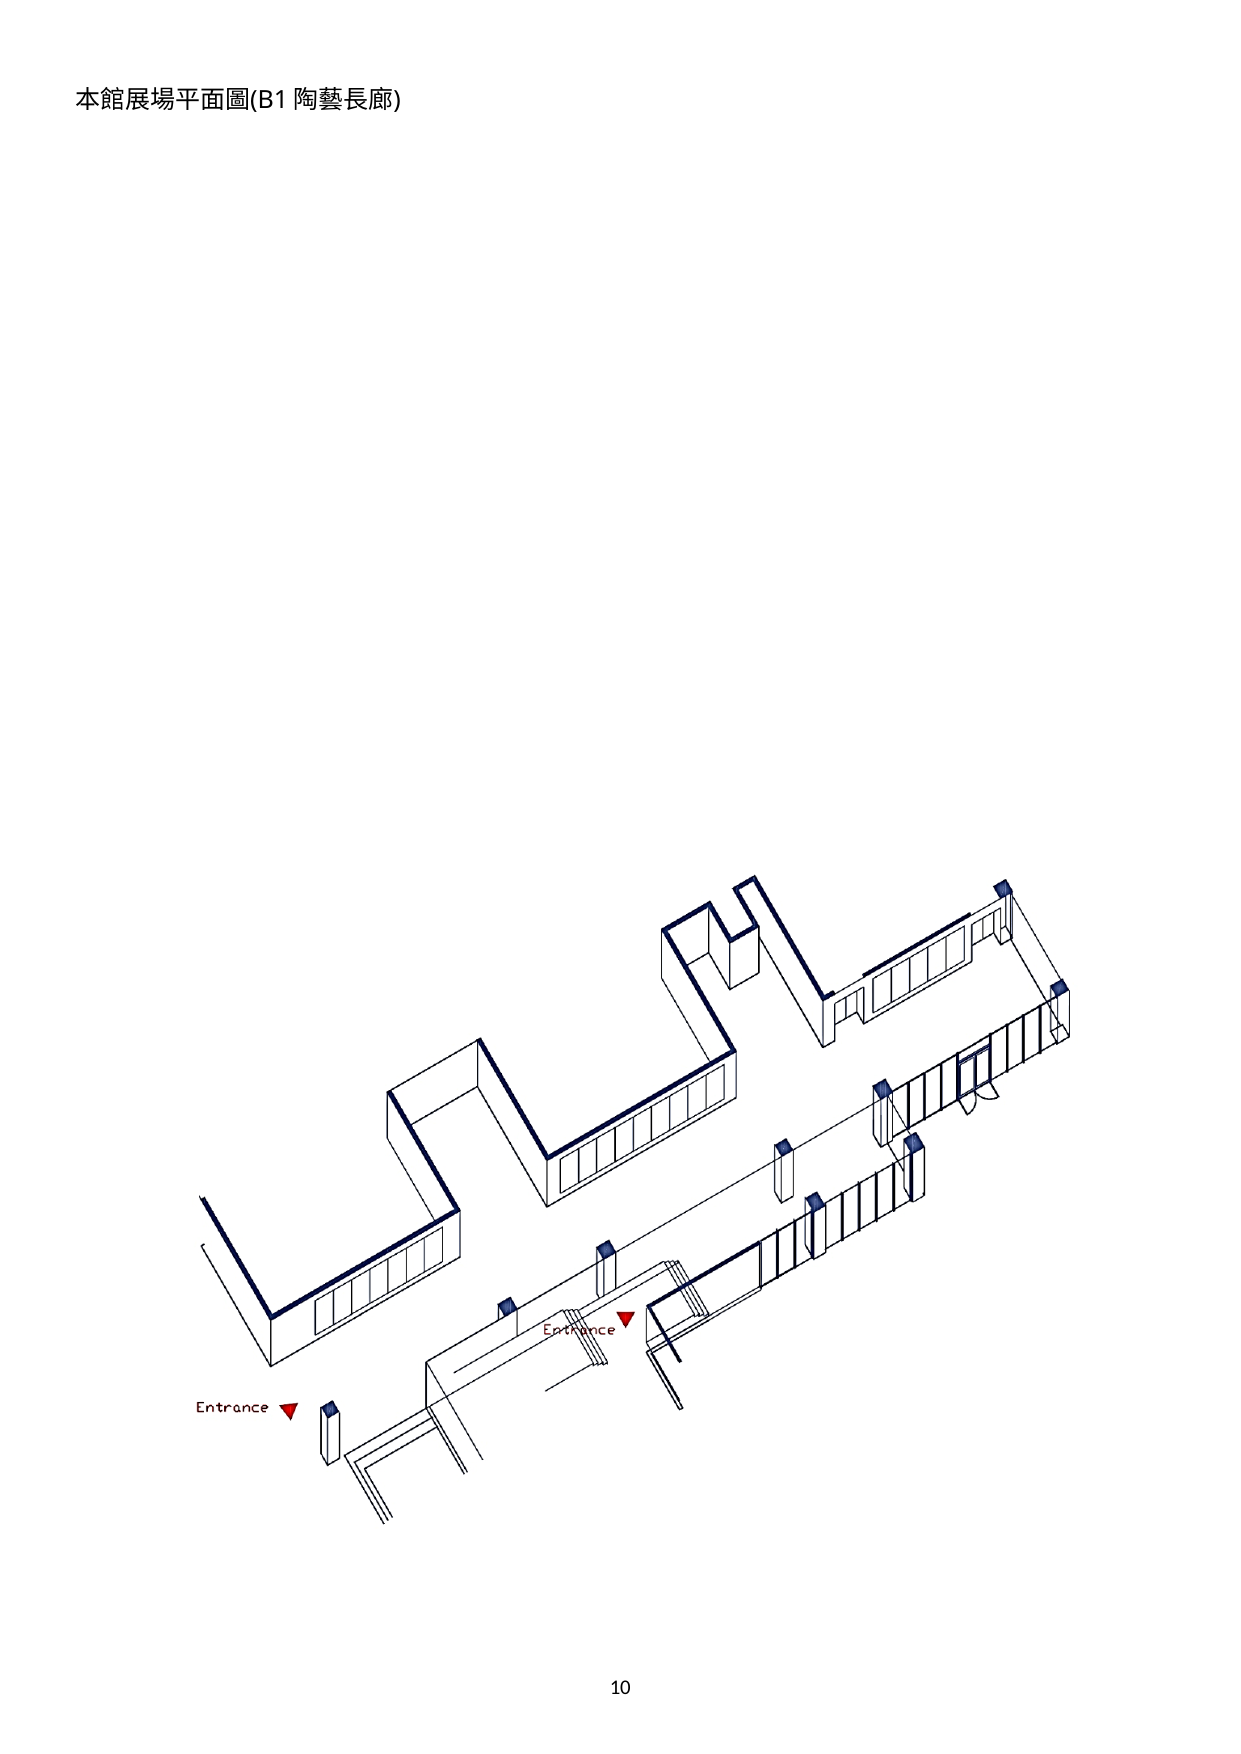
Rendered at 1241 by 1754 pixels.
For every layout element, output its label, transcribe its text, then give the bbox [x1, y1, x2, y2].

text 本館展場平面圖(B1陶藝長廊) [75, 75, 1165, 117]
picture [43, 821, 1198, 1529]
